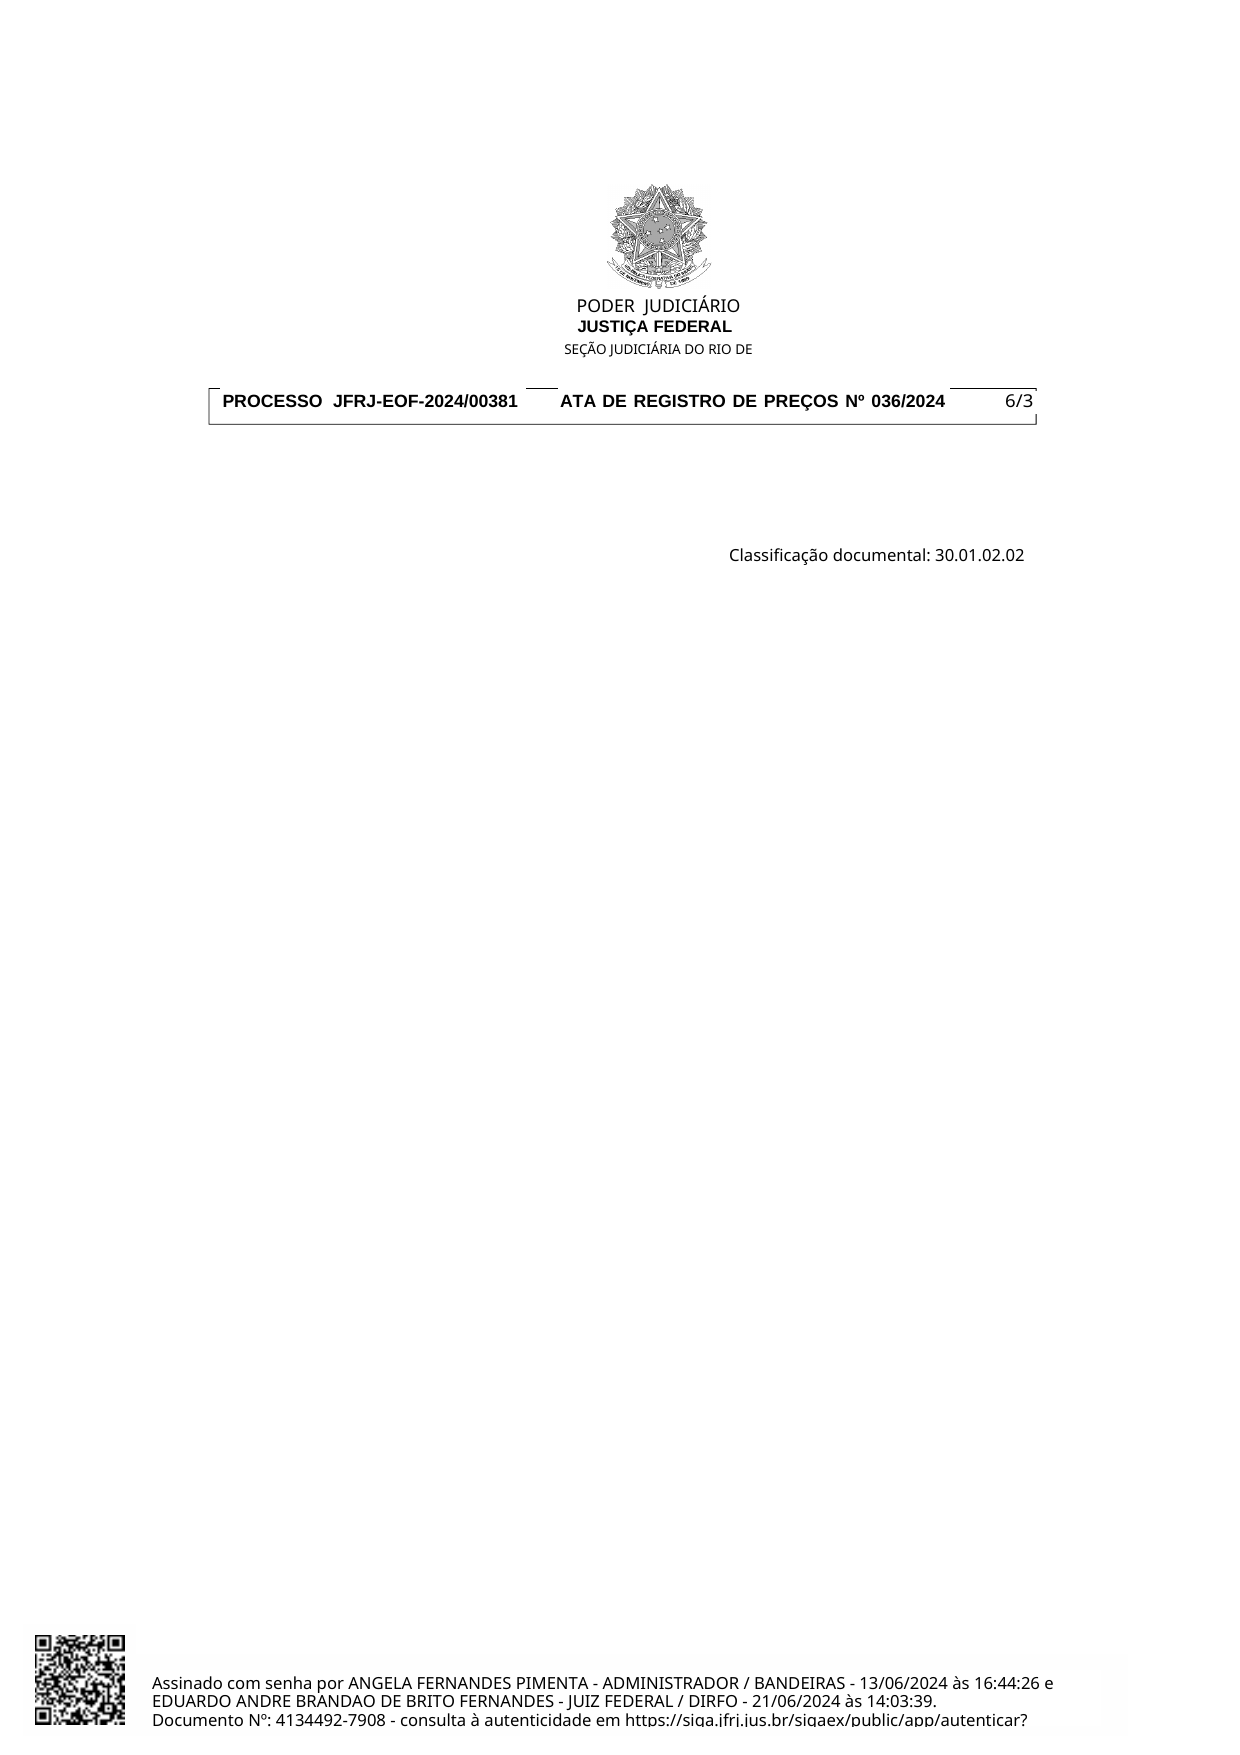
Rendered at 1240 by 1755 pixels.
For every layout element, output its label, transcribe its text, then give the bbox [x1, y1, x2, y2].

text Classificação documental: 30.01.02.02 [729, 543, 1239, 566]
